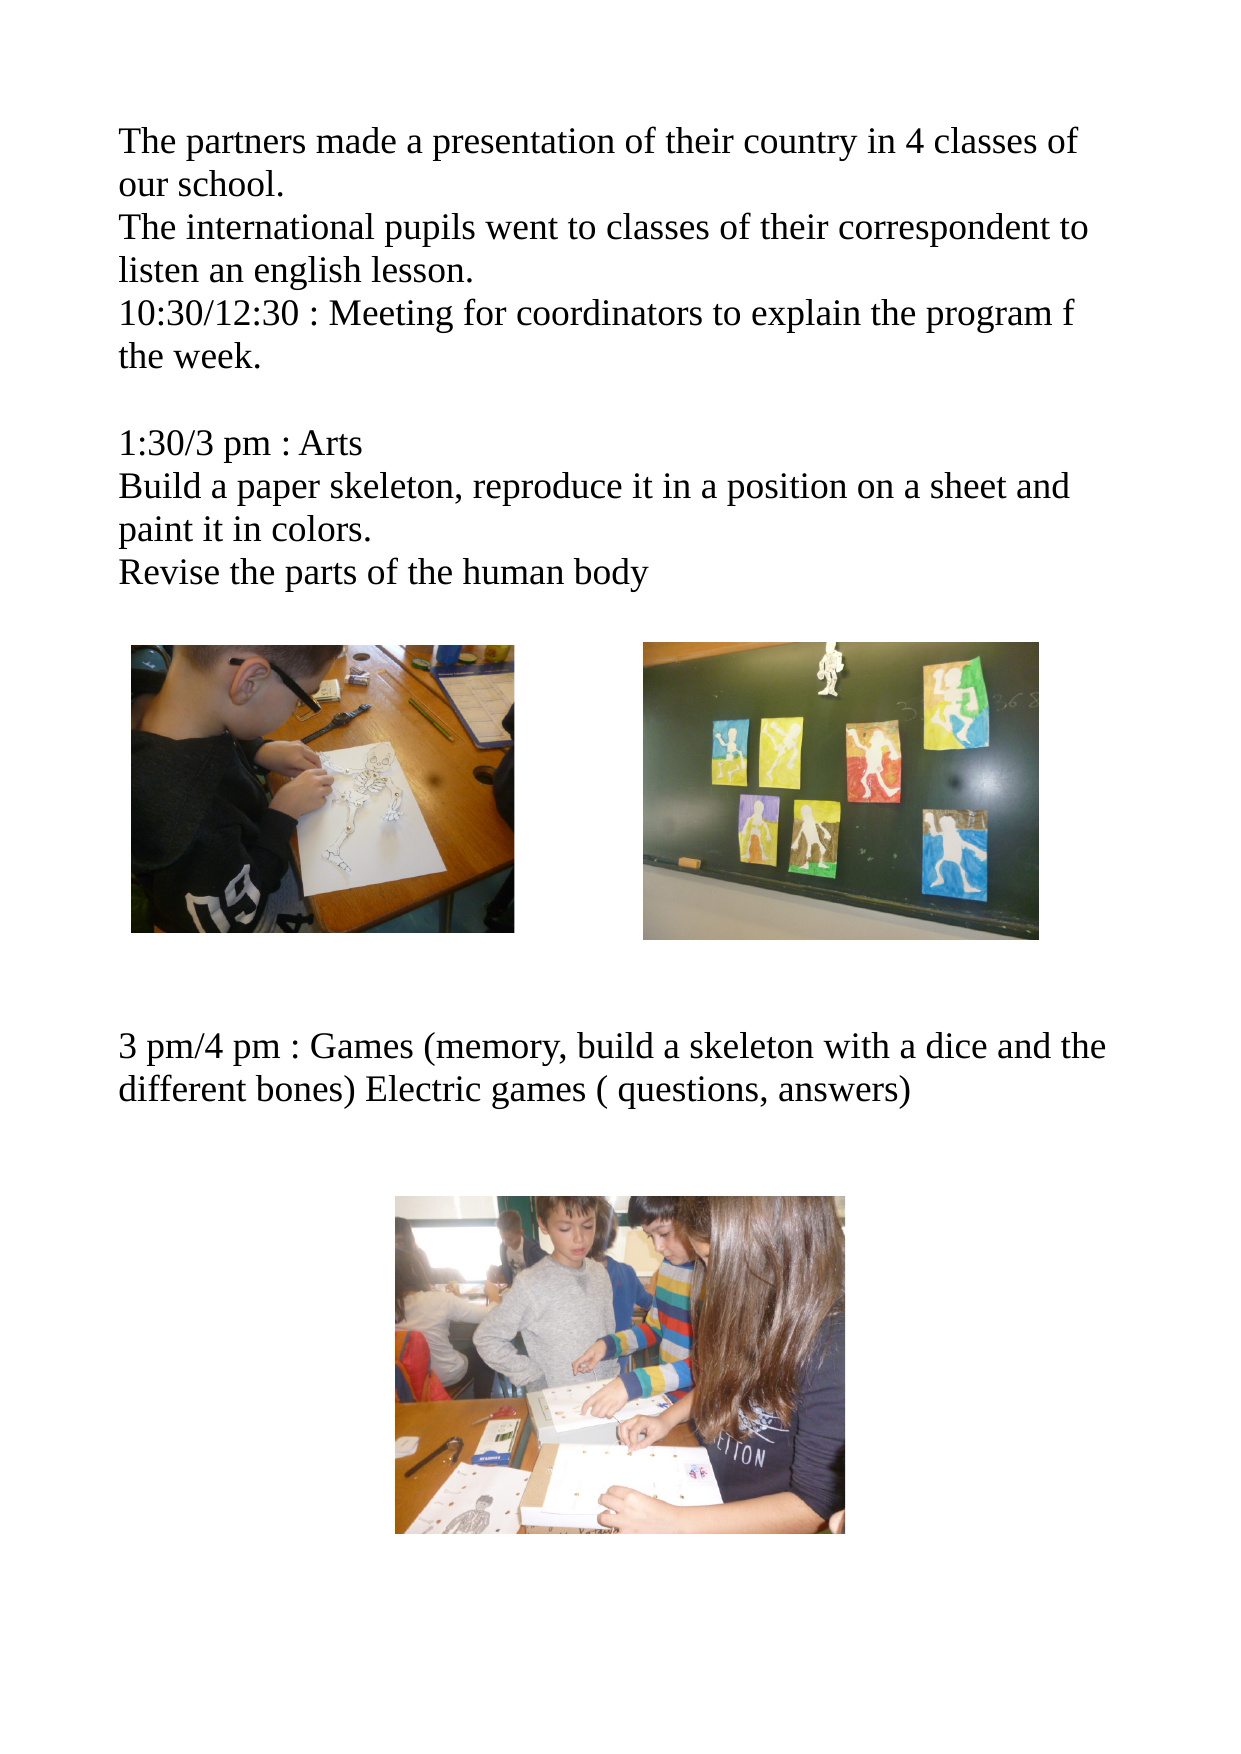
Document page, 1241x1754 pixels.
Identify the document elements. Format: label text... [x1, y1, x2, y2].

text Revise the parts of the human body [118, 549, 1122, 592]
text 3 pm/4 pm : Games (memory, build a skeleton with a dice and the different bones) Electric games ( questions, answers) [118, 1024, 1122, 1110]
picture [131, 645, 515, 933]
text 1:30/3 pm : Arts [118, 420, 1122, 463]
text The international pupils went to classes of their correspondent to listen an english lesson. [118, 204, 1122, 291]
text Build a paper skeleton, reproduce it in a position on a sheet and paint it in colors. [118, 463, 1122, 549]
text 10:30/12:30 : Meeting for coordinators to explain the program f the week. [118, 291, 1122, 377]
picture [643, 642, 1039, 940]
text The partners made a presentation of their country in 4 classes of our school. [118, 118, 1122, 204]
picture [395, 1196, 846, 1534]
